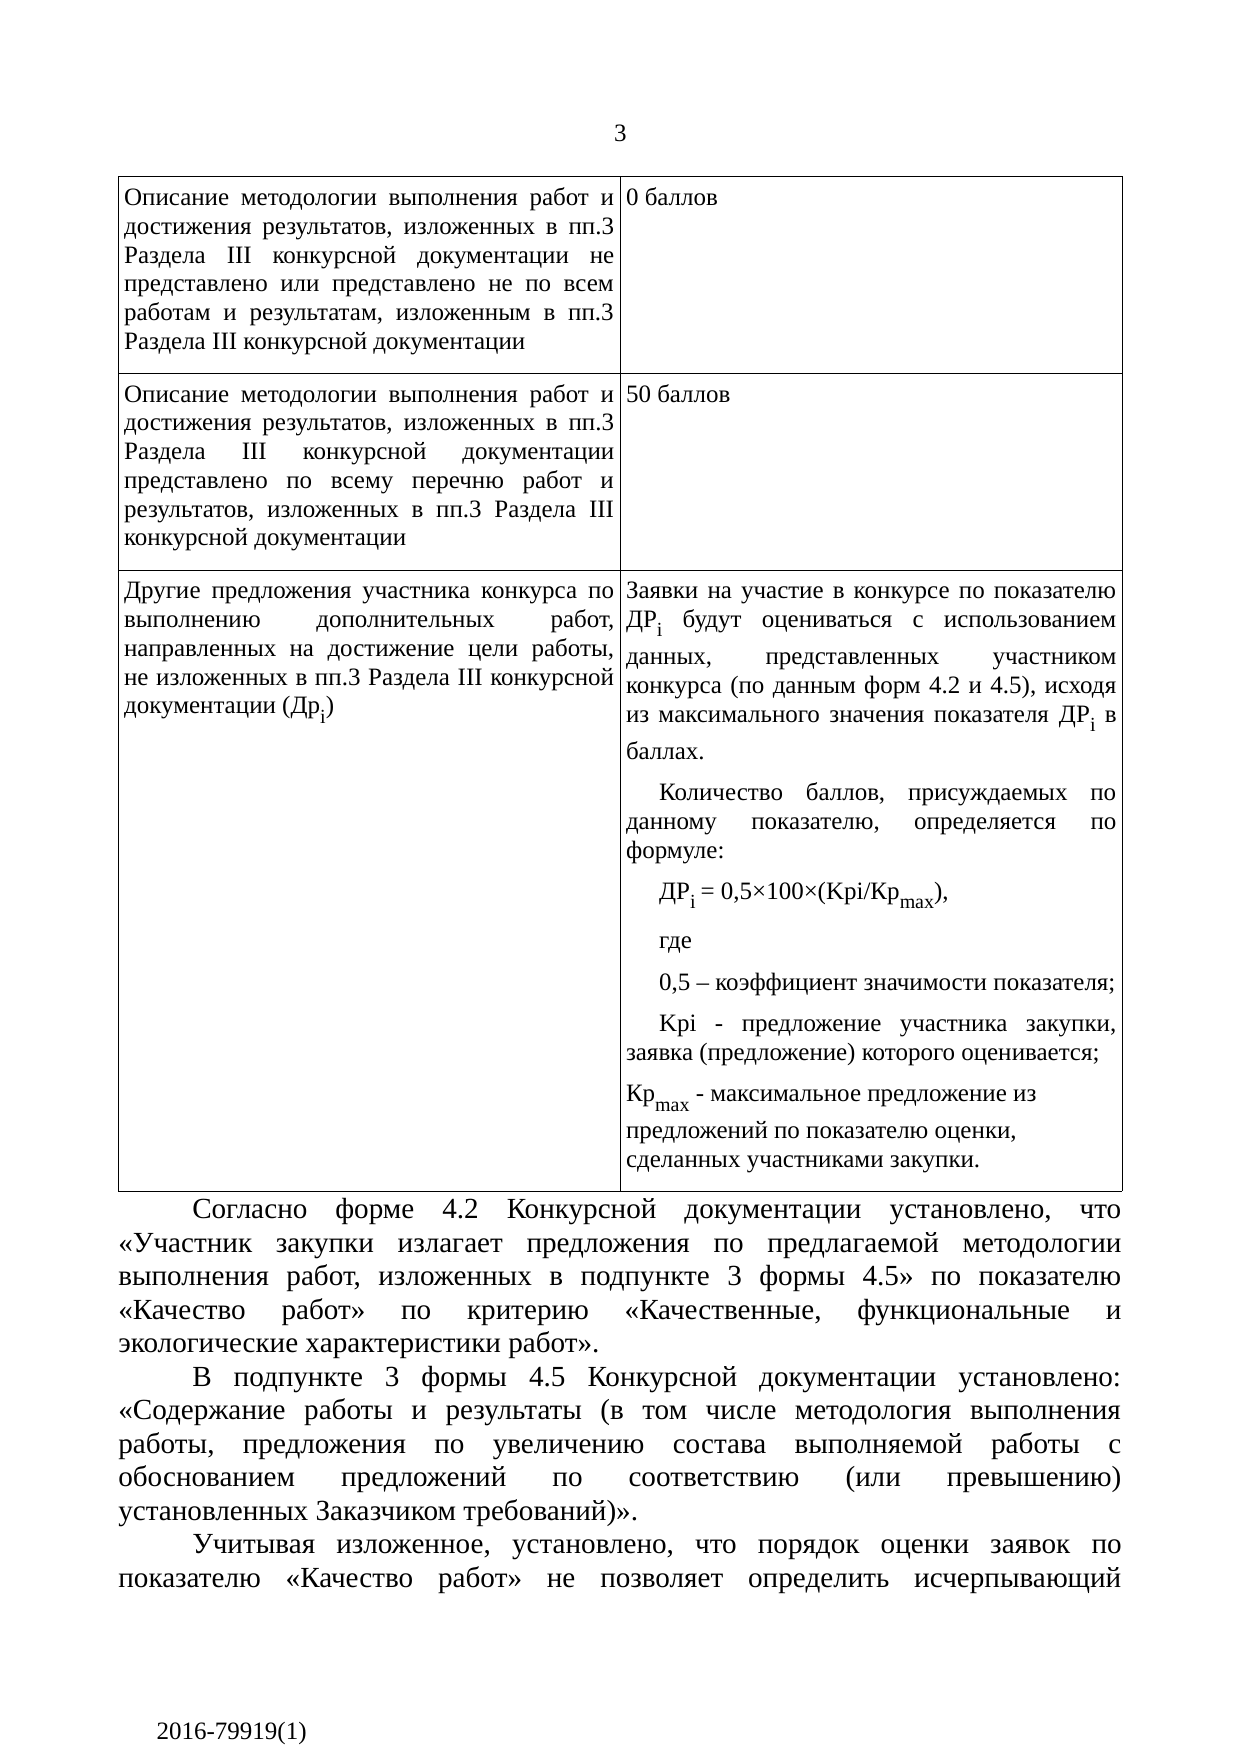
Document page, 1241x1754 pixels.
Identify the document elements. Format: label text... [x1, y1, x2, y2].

table_header Описание методологии выполнения работ и достижения результатов, изложенных в пп.3 Раздела III конкурсной документации не представлено или представлено не по всем работам и результатам, изложенным в пп.3 Раздела III конкурсной документации [119, 177, 620, 373]
table_cell Другие предложения участника конкурса по выполнению дополнительных работ, направленных на достижение цели работы, не изложенных в пп.3 Раздела III конкурсной документации (Дрi) [119, 571, 620, 1191]
text Согласно форме 4.2 Конкурсной документации установлено, что «Участник закупки излагает предложения по предлагаемой методологии выполнения работ, изложенных в подпункте 3 формы 4.5» по показателю «Качество работ» по критерию «Качественные, функциональные и экологические характеристики работ». [118, 1192, 1122, 1359]
table_cell Описание методологии выполнения работ и достижения результатов, изложенных в пп.3 Раздела III конкурсной документации представлено по всему перечню работ и результатов, изложенных в пп.3 Раздела III конкурсной документации [119, 374, 620, 569]
text Учитывая изложенное, установлено, что порядок оценки заявок по показателю «Качество работ» не позволяет определить исчерпывающий [118, 1527, 1122, 1594]
table_cell 50 баллов [621, 374, 1122, 569]
table_header 0 баллов [621, 177, 1122, 373]
table_cell Заявки на участие в конкурсе по показателю ДРi будут оцениваться с использованием данных, представленных участником конкурса (по данным форм 4.2 и 4.5), исходя из максимального значения показателя ДРi в баллах. Количество баллов, присуждаемых по данному показателю, определяется по формуле: ДРi = 0,5×100×(Kрi/Крmax), где 0,5 – коэффициент значимости показателя; Kрi - предложение участника закупки, заявка (предложение) которого оценивается; Крmax - максимальное предложение из предложений по показателю оценки, сделанных участниками закупки. [621, 571, 1122, 1191]
text В подпункте 3 формы 4.5 Конкурсной документации установлено: «Содержание работы и результаты (в том числе методология выполнения работы, предложения по увеличению состава выполняемой работы с обоснованием предложений по соответствию (или превышению) установленных Заказчиком требований)». [118, 1359, 1122, 1527]
